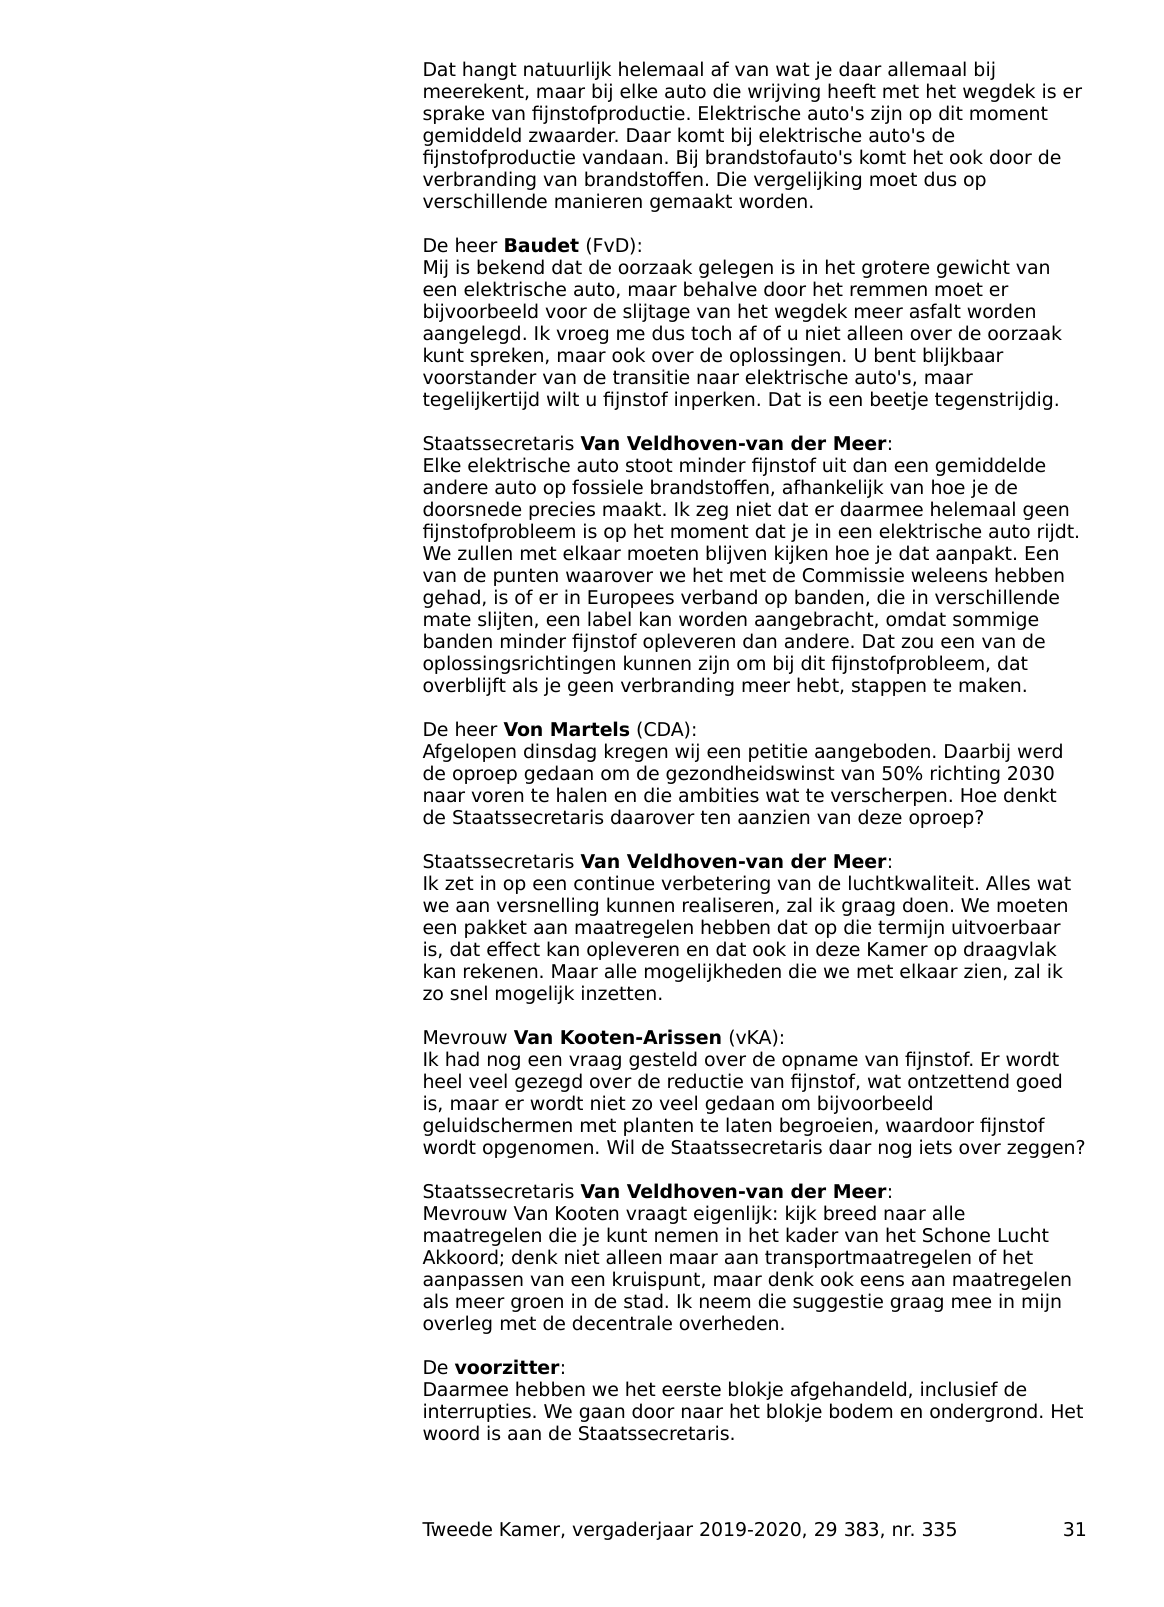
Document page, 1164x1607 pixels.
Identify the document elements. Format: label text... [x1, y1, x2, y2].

text De heer Von Martels (CDA): [422, 719, 1087, 741]
text Ik zet in op een continue verbetering van de luchtkwaliteit. Alles wat we aan versnelling kunnen realiseren, zal ik graag doen. We moeten een pakket aan maatregelen hebben dat op die termijn uitvoerbaar is, dat effect kan opleveren en dat ook in deze Kamer op draagvlak kan rekenen. Maar alle mogelijkheden die we met elkaar zien, zal ik zo snel mogelijk inzetten. [422, 873, 1087, 1005]
text De voorzitter: [422, 1357, 1087, 1379]
text Mij is bekend dat de oorzaak gelegen is in het grotere gewicht van een elektrische auto, maar behalve door het remmen moet er bijvoorbeeld voor de slijtage van het wegdek meer asfalt worden aangelegd. Ik vroeg me dus toch af of u niet alleen over de oorzaak kunt spreken, maar ook over de oplossingen. U bent blijkbaar voorstander van de transitie naar elektrische auto's, maar tegelijkertijd wilt u fijnstof inperken. Dat is een beetje tegenstrijdig. [422, 257, 1087, 411]
text Elke elektrische auto stoot minder fijnstof uit dan een gemiddelde andere auto op fossiele brandstoffen, afhankelijk van hoe je de doorsnede precies maakt. Ik zeg niet dat er daarmee helemaal geen fijnstofprobleem is op het moment dat je in een elektrische auto rijdt. We zullen met elkaar moeten blijven kijken hoe je dat aanpakt. Een van de punten waarover we het met de Commissie weleens hebben gehad, is of er in Europees verband op banden, die in verschillende mate slijten, een label kan worden aangebracht, omdat sommige banden minder fijnstof opleveren dan andere. Dat zou een van de oplossingsrichtingen kunnen zijn om bij dit fijnstofprobleem, dat overblijft als je geen verbranding meer hebt, stappen te maken. [422, 455, 1087, 697]
text Ik had nog een vraag gesteld over de opname van fijnstof. Er wordt heel veel gezegd over de reductie van fijnstof, wat ontzettend goed is, maar er wordt niet zo veel gedaan om bijvoorbeeld geluidschermen met planten te laten begroeien, waardoor fijnstof wordt opgenomen. Wil de Staatssecretaris daar nog iets over zeggen? [422, 1049, 1087, 1159]
text Staatssecretaris Van Veldhoven-van der Meer: [422, 1181, 1087, 1203]
text Mevrouw Van Kooten vraagt eigenlijk: kijk breed naar alle maatregelen die je kunt nemen in het kader van het Schone Lucht Akkoord; denk niet alleen maar aan transportmaatregelen of het aanpassen van een kruispunt, maar denk ook eens aan maatregelen als meer groen in de stad. Ik neem die suggestie graag mee in mijn overleg met de decentrale overheden. [422, 1203, 1087, 1335]
text Afgelopen dinsdag kregen wij een petitie aangeboden. Daarbij werd de oproep gedaan om de gezondheidswinst van 50% richting 2030 naar voren te halen en die ambities wat te verscherpen. Hoe denkt de Staatssecretaris daarover ten aanzien van deze oproep? [422, 741, 1087, 829]
text Dat hangt natuurlijk helemaal af van wat je daar allemaal bij meerekent, maar bij elke auto die wrijving heeft met het wegdek is er sprake van fijnstofproductie. Elektrische auto's zijn op dit moment gemiddeld zwaarder. Daar komt bij elektrische auto's de fijnstofproductie vandaan. Bij brandstofauto's komt het ook door de verbranding van brandstoffen. Die vergelijking moet dus op verschillende manieren gemaakt worden. [422, 59, 1087, 213]
text Daarmee hebben we het eerste blokje afgehandeld, inclusief de interrupties. We gaan door naar het blokje bodem en ondergrond. Het woord is aan de Staatssecretaris. [422, 1379, 1087, 1445]
text Staatssecretaris Van Veldhoven-van der Meer: [422, 851, 1087, 873]
text Staatssecretaris Van Veldhoven-van der Meer: [422, 433, 1087, 455]
text Mevrouw Van Kooten-Arissen (vKA): [422, 1027, 1087, 1049]
text De heer Baudet (FvD): [422, 235, 1087, 257]
